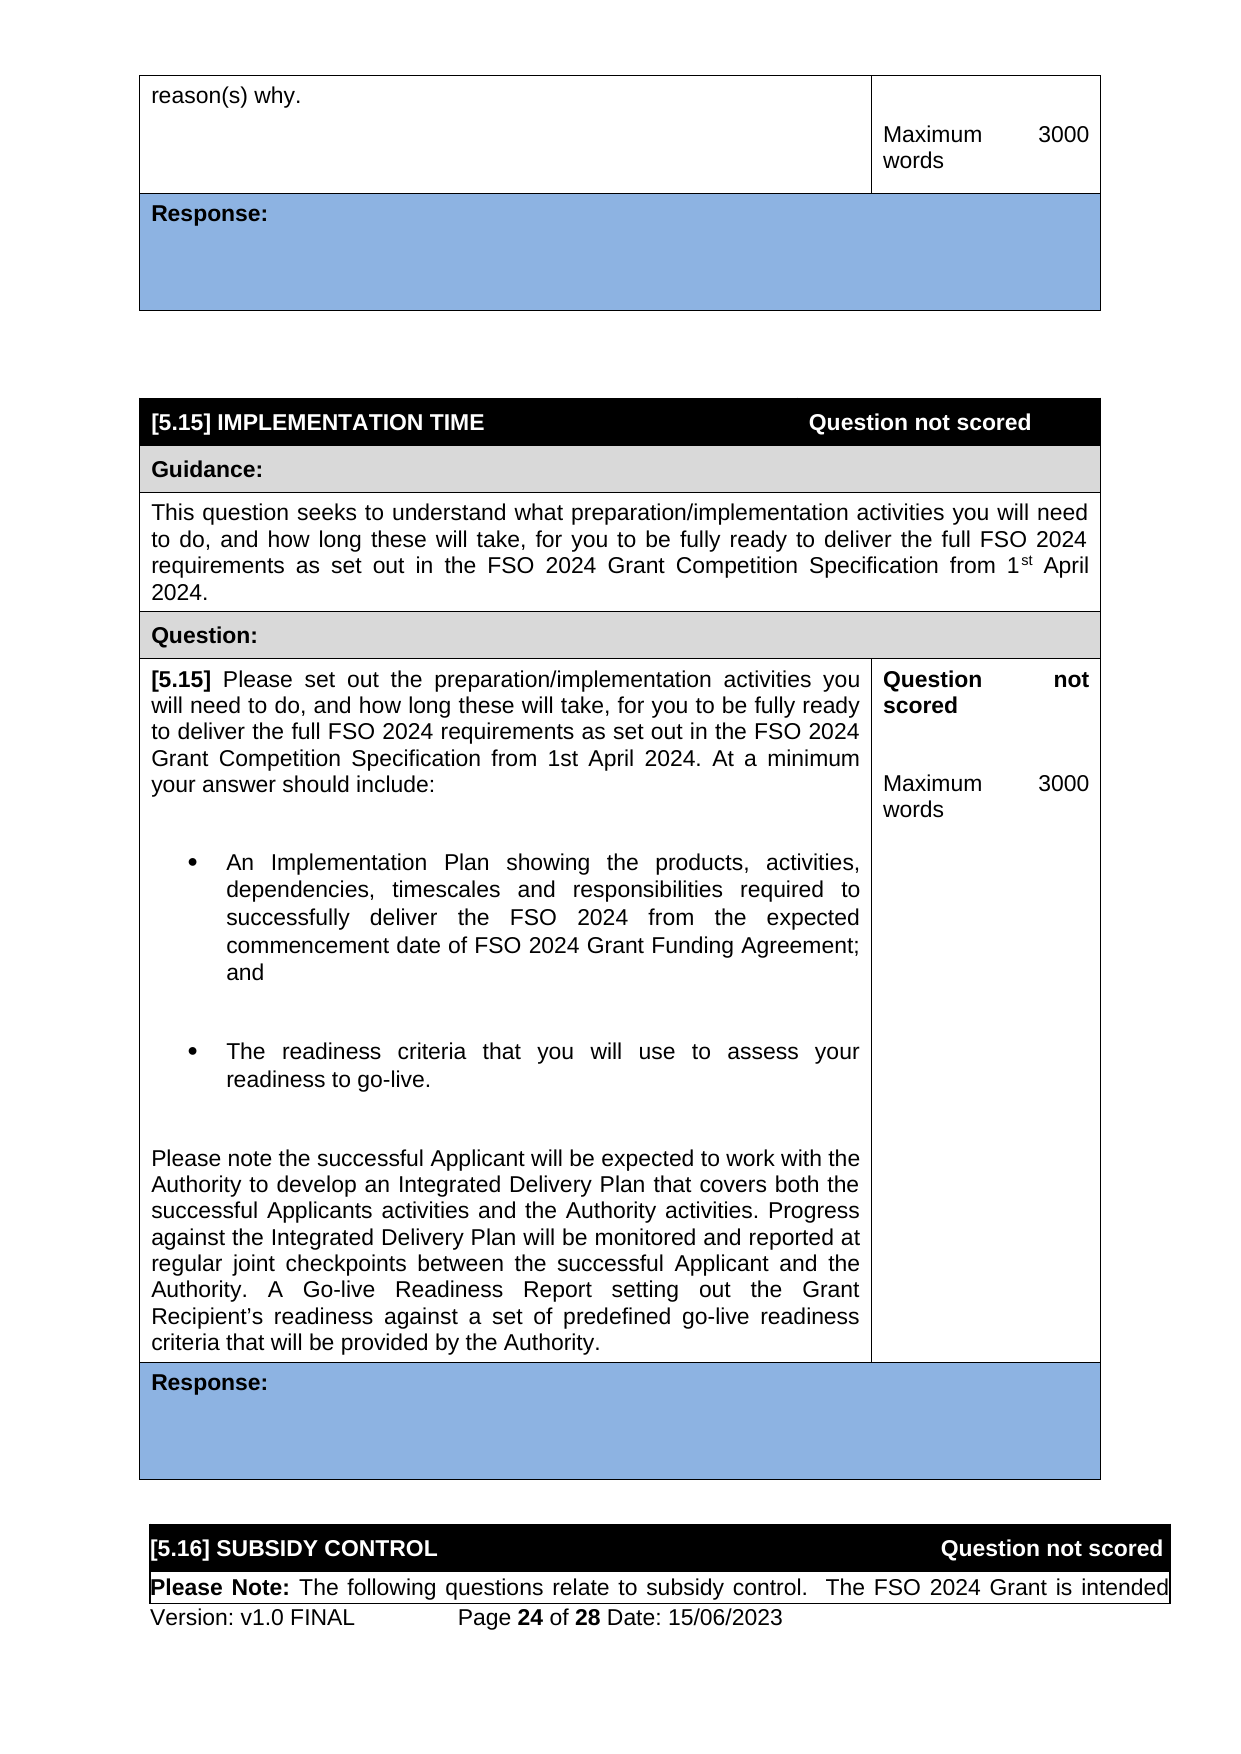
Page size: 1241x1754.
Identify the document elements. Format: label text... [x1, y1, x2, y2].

table_cell Response: [140, 194, 1100, 310]
table_cell This question seeks to understand what preparation/implementation activities you will need to do, and how long these will take, for you to be fully ready to deliver the full FSO 2024 requirements as set out in the FSO 2024 Grant Competition Specification from 1st April 2024. [140, 493, 1100, 611]
table_header [5.16] SUBSIDY CONTROL Question not scored [151, 1525, 1169, 1570]
table_cell Maximum 3000 words [872, 76, 1100, 193]
table_header Question not scored [798, 399, 1100, 445]
table_cell Question: [140, 612, 1100, 658]
table_header [5.15] IMPLEMENTATION TIME [140, 399, 797, 445]
table_cell [5.15] Please set out the preparation/implementation activities you will need to do, and how long these will take, for you to be fully ready to deliver the full FSO 2024 requirements as set out in the FSO 2024 Grant Competition Specification from 1st April 2024. At a minimum your answer should include: An Implementation Plan showing the products, activities, dependencies, timescales and responsibilities required to successfully deliver the FSO 2024 from the expected commencement date of FSO 2024 Grant Funding Agreement; and The readiness criteria that you will use to assess your readiness to go-live. Please note the successful Applicant will be expected to work with the Authority to develop an Integrated Delivery Plan that covers both the successful Applicants activities and the Authority activities. Progress against the Integrated Delivery Plan will be monitored and reported at regular joint checkpoints between the successful Applicant and the Authority. A Go-live Readiness Report setting out the Grant Recipient’s readiness against a set of predefined go-live readiness criteria that will be provided by the Authority. [140, 659, 871, 1362]
table_cell Question not scored Maximum 3000 words [872, 659, 1100, 1362]
table_cell Please Note: The following questions relate to subsidy control. The FSO 2024 Grant is intended [151, 1572, 1169, 1602]
table_cell Response: [140, 1363, 1100, 1479]
table_cell reason(s) why. [140, 76, 871, 193]
table_cell Guidance: [140, 446, 1100, 492]
